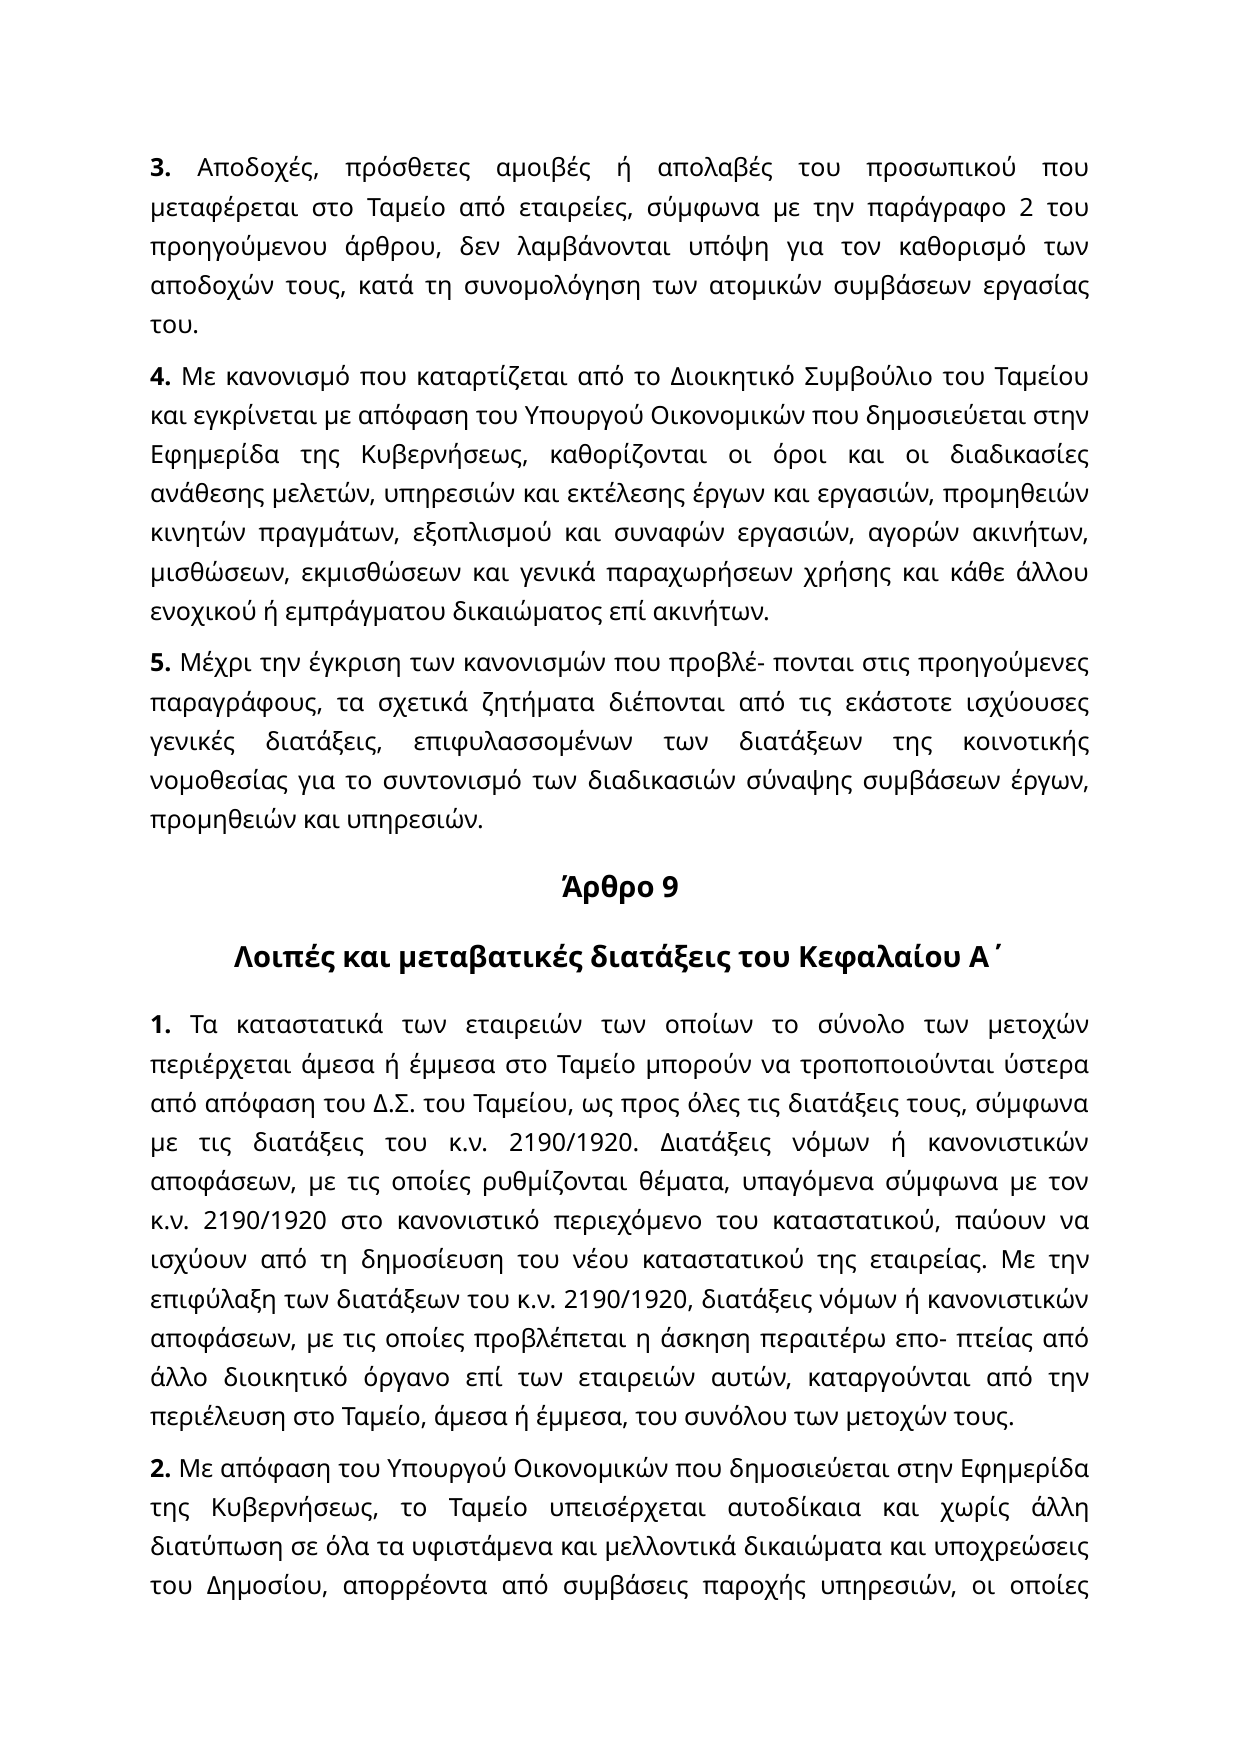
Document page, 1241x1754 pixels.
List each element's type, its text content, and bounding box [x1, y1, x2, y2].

text 5. Μέχρι την έγκριση των κανονισμών που προβλέ- πονται στις προηγούμενες παραγράφους, τα σχετικά ζητήματα διέπονται από τις εκάστοτε ισχύουσες γενικές διατάξεις, επιφυλασσομένων των διατάξεων της κοινοτικής νομοθεσίας για το συντονισμό των διαδικασιών σύναψης συμβάσεων έργων, προμηθειών και υπηρεσιών. [150, 645, 1090, 836]
subtitle Άρθρο 9 [150, 866, 1090, 906]
text 4. Με κανονισμό που καταρτίζεται από το Διοικητικό Συμβούλιο του Ταμείου και εγκρίνεται με απόφαση του Υπουργού Οικονομικών που δημοσιεύεται στην Εφημερίδα της Κυβερνήσεως, καθορίζονται οι όροι και οι διαδικασίες ανάθεσης μελετών, υπηρεσιών και εκτέλεσης έργων και εργασιών, προμηθειών κινητών πραγμάτων, εξοπλισμού και συναφών εργασιών, αγορών ακινήτων, μισθώσεων, εκμισθώσεων και γενικά παραχωρήσεων χρήσης και κάθε άλλου ενοχικού ή εμπράγματου δικαιώματος επί ακινήτων. [150, 358, 1090, 627]
text 1. Τα καταστατικά των εταιρειών των οποίων το σύνολο των μετοχών περιέρχεται άμεσα ή έμμεσα στο Ταμείο μπορούν να τροποποιούνται ύστερα από απόφαση του Δ.Σ. του Ταμείου, ως προς όλες τις διατάξεις τους, σύμφωνα με τις διατάξεις του κ.ν. 2190/1920. Διατάξεις νόμων ή κανονιστικών αποφάσεων, με τις οποίες ρυθμίζονται θέματα, υπαγόμενα σύμφωνα με τον κ.ν. 2190/1920 στο κανονιστικό περιεχόμενο του καταστατικού, παύουν να ισχύουν από τη δημοσίευση του νέου καταστατικού της εταιρείας. Με την επιφύλαξη των διατάξεων του κ.ν. 2190/1920, διατάξεις νόμων ή κανονιστικών αποφάσεων, με τις οποίες προβλέπεται η άσκηση περαιτέρω επο- πτείας από άλλο διοικητικό όργανο επί των εταιρειών αυτών, καταργούνται από την περιέλευση στο Ταμείο, άμεσα ή έμμεσα, του συνόλου των μετοχών τους. [150, 1007, 1090, 1433]
text 3. Αποδοχές, πρόσθετες αμοιβές ή απολαβές του προσωπικού που μεταφέρεται στο Ταμείο από εταιρείες, σύμφωνα με την παράγραφο 2 του προηγούμενου άρθρου, δεν λαμβάνονται υπόψη για τον καθορισμό των αποδοχών τους, κατά τη συνομολόγηση των ατομικών συμβάσεων εργασίας του. [150, 150, 1090, 341]
subtitle Λοιπές και μεταβατικές διατάξεις του Κεφαλαίου Α΄ [150, 936, 1090, 976]
text 2. Με απόφαση του Υπουργού Οικονομικών που δημοσιεύεται στην Εφημερίδα της Κυβερνήσεως, το Ταμείο υπεισέρχεται αυτοδίκαια και χωρίς άλλη διατύπωση σε όλα τα υφιστάμενα και μελλοντικά δικαιώματα και υποχρεώσεις του Δημοσίου, απορρέοντα από συμβάσεις παροχής υπηρεσιών, οι οποίες [150, 1450, 1090, 1602]
